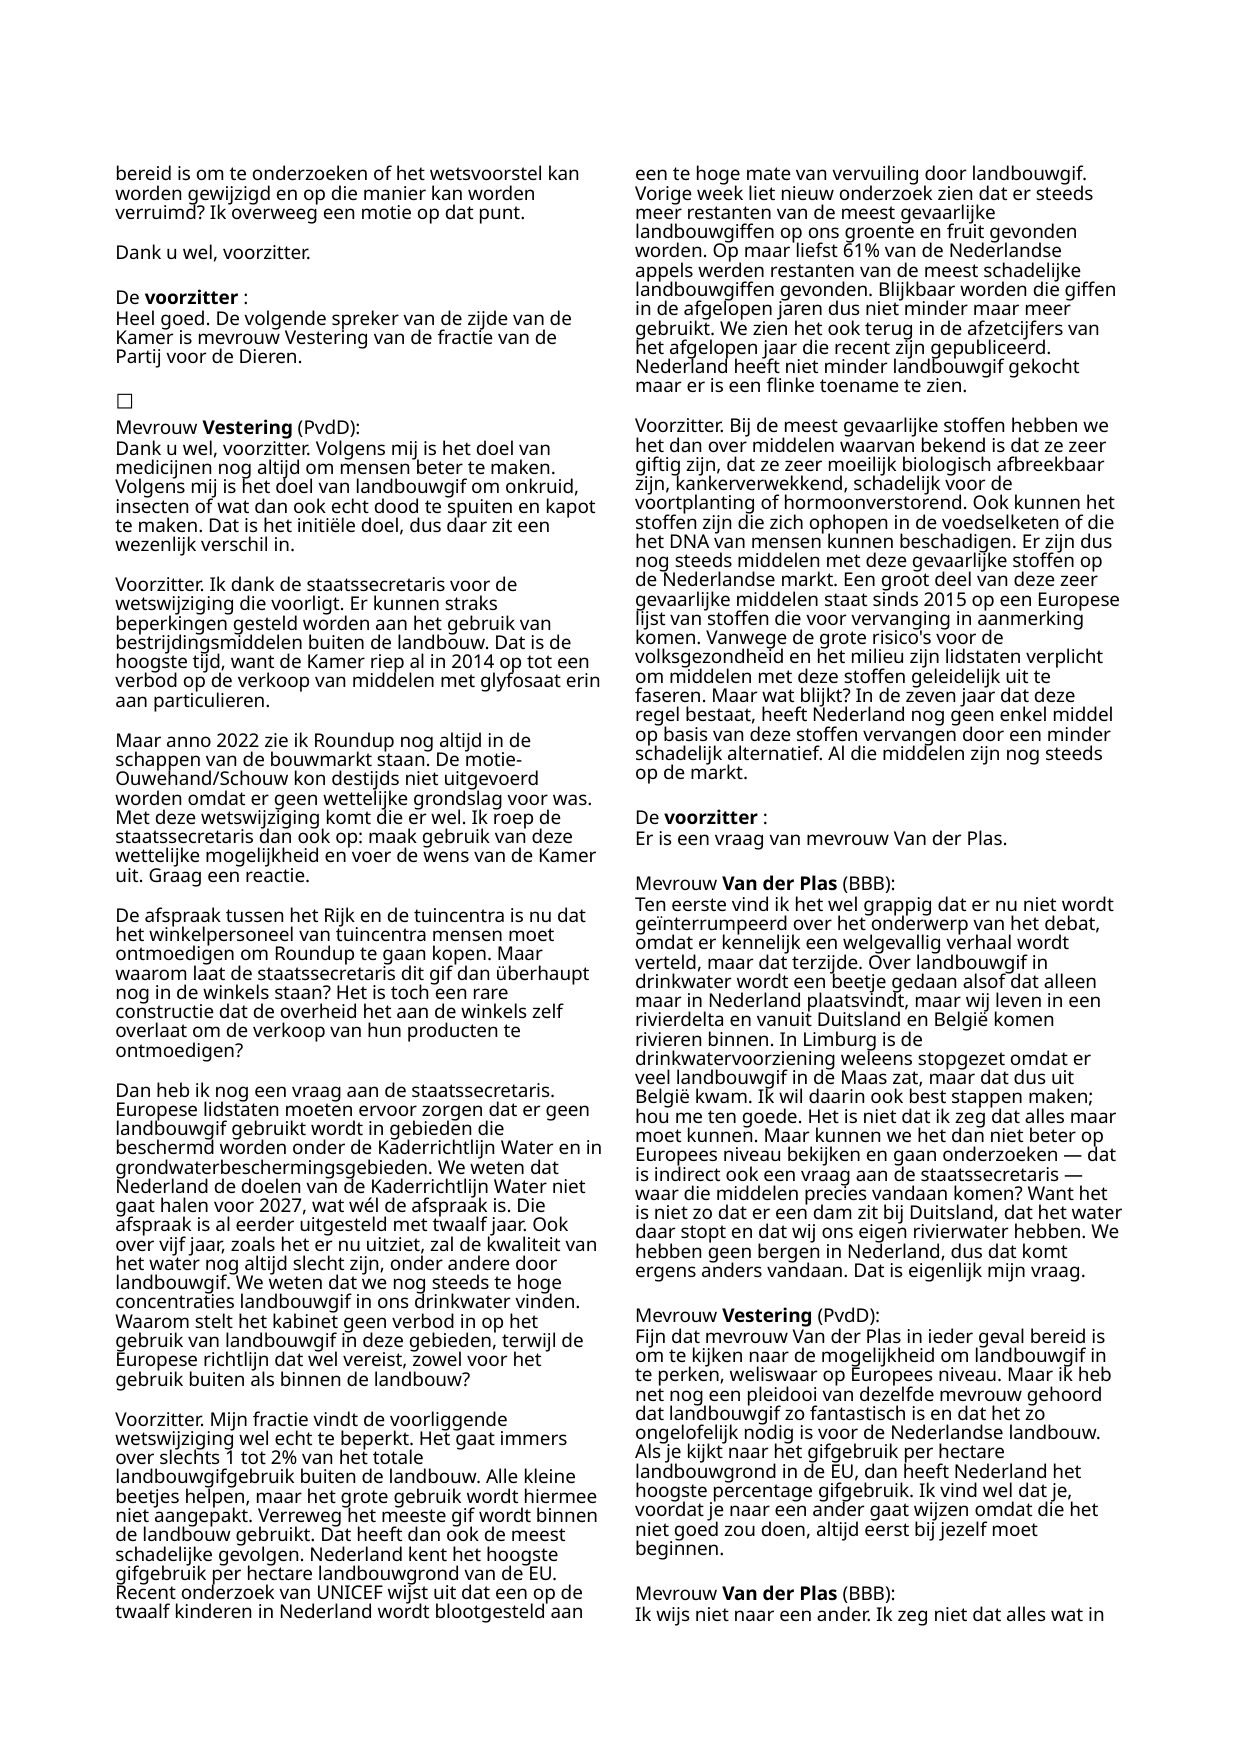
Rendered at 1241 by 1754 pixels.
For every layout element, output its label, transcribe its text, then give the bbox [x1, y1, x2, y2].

text Fijn dat mevrouw Van der Plas in ieder geval bereid is om te kijken naar de mogelijkheid om landbouwgif in te perken, weliswaar op Europees niveau. Maar ik heb net nog een pleidooi van dezelfde mevrouw gehoord dat landbouwgif zo fantastisch is en dat het zo ongelofelijk nodig is voor de Nederlandse landbouw. Als je kijkt naar het gifgebruik per hectare landbouwgrond in de EU, dan heeft Nederland het hoogste percentage gifgebruik. Ik vind wel dat je, voordat je naar een ander gaat wijzen omdat die het niet goed zou doen, altijd eerst bij jezelf moet beginnen. [635, 1328, 1125, 1559]
text Ten eerste vind ik het wel grappig dat er nu niet wordt geïnterrumpeerd over het onderwerp van het debat, omdat er kennelijk een welgevallig verhaal wordt verteld, maar dat terzijde. Over landbouwgif in drinkwater wordt een beetje gedaan alsof dat alleen maar in Nederland plaatsvindt, maar wij leven in een rivierdelta en vanuit Duitsland en België komen rivieren binnen. In Limburg is de drinkwatervoorziening weleens stopgezet omdat er veel landbouwgif in de Maas zat, maar dat dus uit België kwam. Ik wil daarin ook best stappen maken; hou me ten goede. Het is niet dat ik zeg dat alles maar moet kunnen. Maar kunnen we het dan niet beter op Europees niveau bekijken en gaan onderzoeken — dat is indirect ook een vraag aan de staatssecretaris — waar die middelen precies vandaan komen? Want het is niet zo dat er een dam zit bij Duitsland, dat het water daar stopt en dat wij ons eigen rivierwater hebben. We hebben geen bergen in Nederland, dus dat komt ergens anders vandaan. Dat is eigenlijk mijn vraag. [635, 896, 1125, 1281]
text Voorzitter. Ik dank de staatssecretaris voor de wetswijziging die voorligt. Er kunnen straks beperkingen gesteld worden aan het gebruik van bestrijdingsmiddelen buiten de landbouw. Dat is de hoogste tijd, want de Kamer riep al in 2014 op tot een verbod op de verkoop van middelen met glyfosaat erin aan particulieren. [115, 576, 605, 711]
text Er is een vraag van mevrouw Van der Plas. [635, 830, 1125, 849]
text Mevrouw Vestering (PvdD): [635, 1302, 1125, 1328]
text ⬜ [115, 388, 605, 414]
text Voorzitter. Mijn fractie vindt de voorliggende wetswijziging wel echt te beperkt. Het gaat immers over slechts 1 tot 2% van het totale landbouwgifgebruik buiten de landbouw. Alle kleine beetjes helpen, maar het grote gebruik wordt hiermee niet aangepakt. Verreweg het meeste gif wordt binnen de landbouw gebruikt. Dat heeft dan ook de meest schadelijke gevolgen. Nederland kent het hoogste gifgebruik per hectare landbouwgrond van de EU. Recent onderzoek van UNICEF wijst uit dat een op de twaalf kinderen in Nederland wordt blootgesteld aan [115, 1411, 605, 1623]
text Heel goed. De volgende spreker van de zijde van de Kamer is mevrouw Vestering van de fractie van de Partij voor de Dieren. [115, 310, 605, 367]
text Dank u wel, voorzitter. [115, 244, 605, 263]
text een te hoge mate van vervuiling door landbouwgif. Vorige week liet nieuw onderzoek zien dat er steeds meer restanten van de meest gevaarlijke landbouwgiffen op ons groente en fruit gevonden worden. Op maar liefst 61% van de Nederlandse appels werden restanten van de meest schadelijke landbouwgiffen gevonden. Blijkbaar worden die giffen in de afgelopen jaren dus niet minder maar meer gebruikt. We zien het ook terug in de afzetcijfers van het afgelopen jaar die recent zijn gepubliceerd. Nederland heeft niet minder landbouwgif gekocht maar er is een flinke toename te zien. [635, 165, 1125, 397]
text De voorzitter : [635, 804, 1125, 830]
text Mevrouw Van der Plas (BBB): [635, 1580, 1125, 1606]
text Voorzitter. Bij de meest gevaarlijke stoffen hebben we het dan over middelen waarvan bekend is dat ze zeer giftig zijn, dat ze zeer moeilijk biologisch afbreekbaar zijn, kankerverwekkend, schadelijk voor de voortplanting of hormoonverstorend. Ook kunnen het stoffen zijn die zich ophopen in de voedselketen of die het DNA van mensen kunnen beschadigen. Er zijn dus nog steeds middelen met deze gevaarlijke stoffen op de Nederlandse markt. Een groot deel van deze zeer gevaarlijke middelen staat sinds 2015 op een Europese lijst van stoffen die voor vervanging in aanmerking komen. Vanwege de grote risico's voor de volksgezondheid en het milieu zijn lidstaten verplicht om middelen met deze stoffen geleidelijk uit te faseren. Maar wat blijkt? In de zeven jaar dat deze regel bestaat, heeft Nederland nog geen enkel middel op basis van deze stoffen vervangen door een minder schadelijk alternatief. Al die middelen zijn nog steeds op de markt. [635, 417, 1125, 783]
text De voorzitter : [115, 284, 605, 310]
text Maar anno 2022 zie ik Roundup nog altijd in de schappen van de bouwmarkt staan. De motie-Ouwehand/Schouw kon destijds niet uitgevoerd worden omdat er geen wettelijke grondslag voor was. Met deze wetswijziging komt die er wel. Ik roep de staatssecretaris dan ook op: maak gebruik van deze wettelijke mogelijkheid en voer de wens van de Kamer uit. Graag een reactie. [115, 732, 605, 886]
text bereid is om te onderzoeken of het wetsvoorstel kan worden gewijzigd en op die manier kan worden verruimd? Ik overweeg een motie op dat punt. [115, 165, 605, 223]
text Mevrouw Van der Plas (BBB): [635, 870, 1125, 896]
text Dank u wel, voorzitter. Volgens mij is het doel van medicijnen nog altijd om mensen beter te maken. Volgens mij is het doel van landbouwgif om onkruid, insecten of wat dan ook echt dood te spuiten en kapot te maken. Dat is het initiële doel, dus daar zit een wezenlijk verschil in. [115, 440, 605, 555]
text De afspraak tussen het Rijk en de tuincentra is nu dat het winkelpersoneel van tuincentra mensen moet ontmoedigen om Roundup te gaan kopen. Maar waarom laat de staatssecretaris dit gif dan überhaupt nog in de winkels staan? Het is toch een rare constructie dat de overheid het aan de winkels zelf overlaat om de verkoop van hun producten te ontmoedigen? [115, 907, 605, 1061]
text Ik wijs niet naar een ander. Ik zeg niet dat alles wat in [635, 1606, 1125, 1625]
text Dan heb ik nog een vraag aan de staatssecretaris. Europese lidstaten moeten ervoor zorgen dat er geen landbouwgif gebruikt wordt in gebieden die beschermd worden onder de Kaderrichtlijn Water en in grondwaterbeschermingsgebieden. We weten dat Nederland de doelen van de Kaderrichtlijn Water niet gaat halen voor 2027, wat wél de afspraak is. Die afspraak is al eerder uitgesteld met twaalf jaar. Ook over vijf jaar, zoals het er nu uitziet, zal de kwaliteit van het water nog altijd slecht zijn, onder andere door landbouwgif. We weten dat we nog steeds te hoge concentraties landbouwgif in ons drinkwater vinden. Waarom stelt het kabinet geen verbod in op het gebruik van landbouwgif in deze gebieden, terwijl de Europese richtlijn dat wel vereist, zowel voor het gebruik buiten als binnen de landbouw? [115, 1082, 605, 1390]
text Mevrouw Vestering (PvdD): [115, 414, 605, 440]
